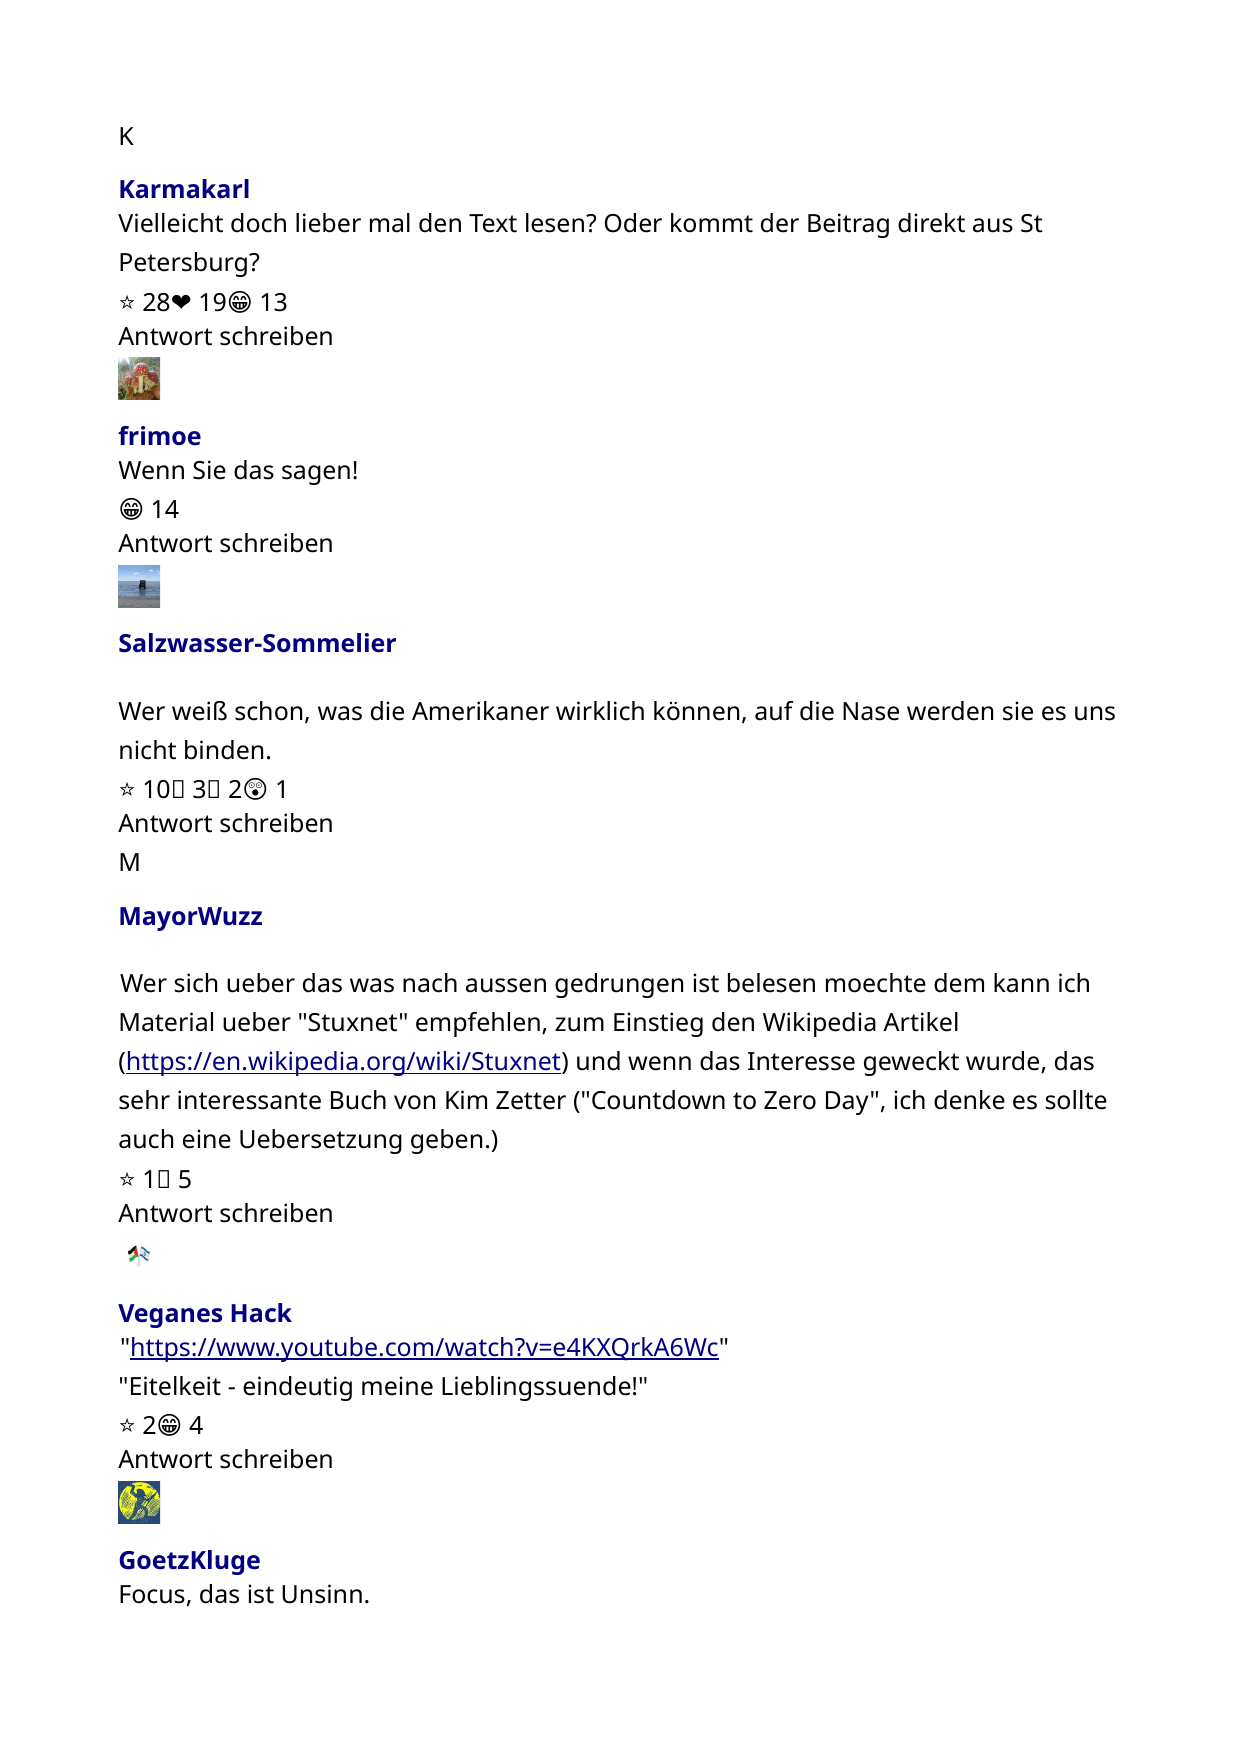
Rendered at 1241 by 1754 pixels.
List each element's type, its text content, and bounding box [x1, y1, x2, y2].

text Antwort schreiben [118, 1195, 1122, 1229]
text Wer sich ueber das was nach aussen gedrungen ist belesen moechte dem kann ich Material ueber "Stuxnet" empfehlen, zum Einstieg den Wikipedia Artikel (https://en.wikipedia.org/wiki/Stuxnet) und wenn das Interesse geweckt wurde, das sehr interessante Buch von Kim Zetter ("Countdown to Zero Day", ich denke es sollte auch eine Uebersetzung geben.) [118, 966, 1122, 1156]
subtitle Karmakarl [118, 172, 1122, 206]
text Wenn Sie das sagen! [118, 453, 1122, 487]
text "https://www.youtube.com/watch?v=e4KXQrkA6Wc" [118, 1330, 1122, 1364]
picture [118, 565, 161, 608]
text ⭐️ 1🙁 5 [118, 1161, 1122, 1195]
subtitle frimoe [118, 418, 1122, 453]
text Wer weiß schon, was die Amerikaner wirklich können, auf die Nase werden sie es uns nicht binden. [118, 693, 1122, 766]
picture [118, 357, 161, 400]
text ⭐️ 10🙁 3🤨 2😲 1 [118, 771, 1122, 806]
subtitle GoetzKluge [118, 1542, 1122, 1576]
text Antwort schreiben [118, 1442, 1122, 1476]
picture [118, 1481, 161, 1524]
text "Eitelkeit - eindeutig meine Lieblingssuende!" [118, 1369, 1122, 1403]
subtitle MayorWuzz [118, 898, 1122, 932]
text Antwort schreiben [118, 318, 1122, 352]
subtitle Salzwasser-Sommelier [118, 626, 1122, 660]
text M [118, 845, 1122, 879]
text Antwort schreiben [118, 806, 1122, 839]
subtitle Veganes Hack [118, 1296, 1122, 1330]
text Vielleicht doch lieber mal den Text lesen? Oder kommt der Beitrag direkt aus St Petersburg? [118, 206, 1122, 279]
text 😁 14 [118, 492, 1122, 526]
text K [118, 118, 1122, 152]
text ⭐️ 28❤️ 19😁 13 [118, 284, 1122, 318]
text Antwort schreiben [118, 526, 1122, 560]
text ⭐️ 2😁 4 [118, 1408, 1122, 1442]
picture [118, 1234, 161, 1277]
text Focus, das ist Unsinn. [118, 1576, 1122, 1610]
